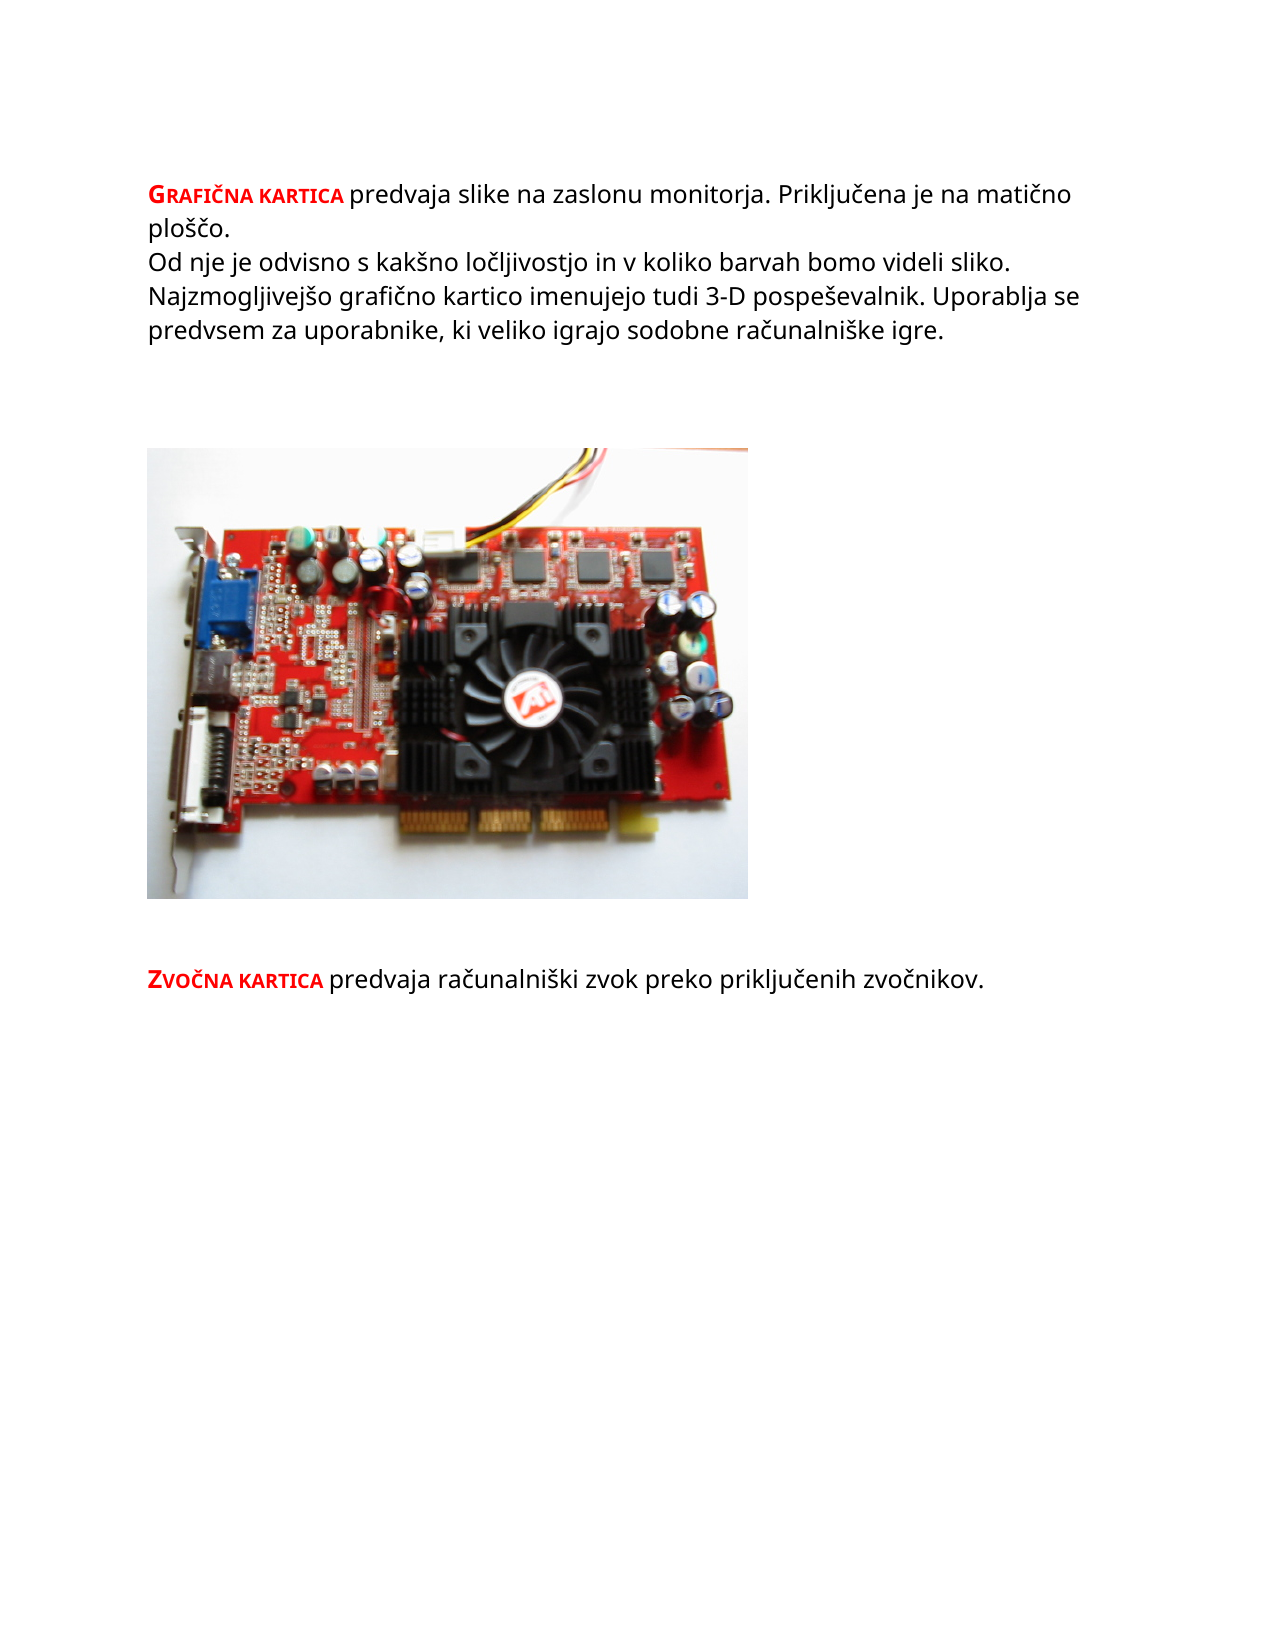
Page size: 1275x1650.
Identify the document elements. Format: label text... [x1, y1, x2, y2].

text ZVOČNA KARTICA predvaja računalniški zvok preko priključenih zvočnikov. [148, 962, 1127, 996]
text Od nje je odvisno s kakšno ločljivostjo in v koliko barvah bomo videli sliko. [148, 244, 1127, 278]
text GRAFIČNA KARTICA predvaja slike na zaslonu monitorja. Priključena je na matično ploščo. [148, 176, 1127, 244]
text Najzmogljivejšo grafično kartico imenujejo tudi 3-D pospeševalnik. Uporablja se [148, 278, 1127, 313]
text predvsem za uporabnike, ki veliko igrajo sodobne računalniške igre. [148, 313, 1127, 347]
picture [147, 448, 748, 899]
